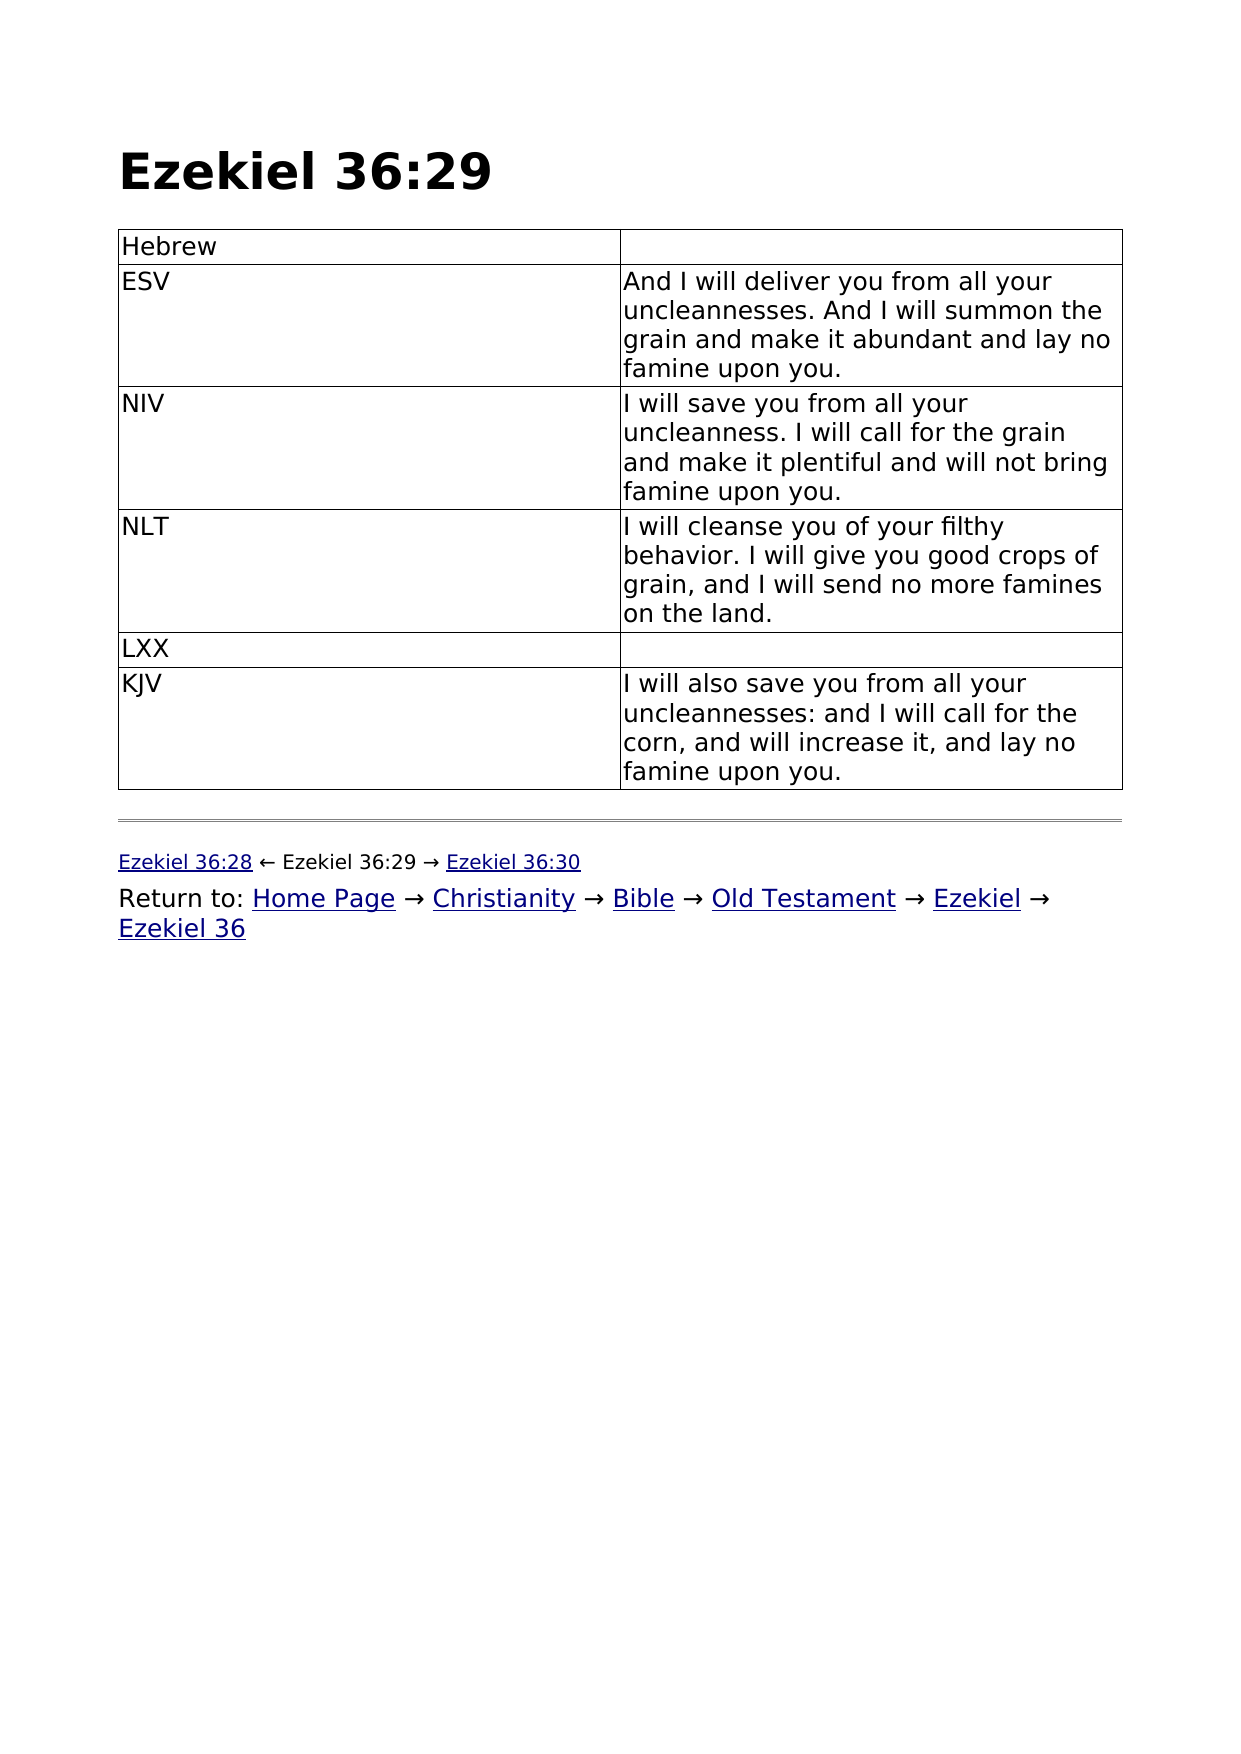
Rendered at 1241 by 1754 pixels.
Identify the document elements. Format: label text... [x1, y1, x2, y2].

table_cell KJV [119, 668, 620, 789]
table_cell LXX [119, 633, 620, 667]
text Return to: Home Page → Christianity → Bible → Old Testament → Ezekiel → Ezekiel 36 [118, 884, 1122, 943]
table_cell NIV [119, 387, 620, 509]
subtitle Ezekiel 36:29 [118, 143, 1122, 201]
table_cell NLT [119, 510, 620, 632]
table_cell ESV [119, 265, 620, 386]
table_cell [621, 633, 1122, 667]
text Ezekiel 36:28 ← Ezekiel 36:29 → Ezekiel 36:30 [118, 851, 1122, 884]
table_header [621, 230, 1122, 264]
table_cell I will save you from all your uncleanness. I will call for the grain and make it plentiful and will not bring famine upon you. [621, 387, 1122, 509]
table_cell And I will deliver you from all your uncleannesses. And I will summon the grain and make it abundant and lay no famine upon you. [621, 265, 1122, 386]
table_cell I will also save you from all your uncleannesses: and I will call for the corn, and will increase it, and lay no famine upon you. [621, 668, 1122, 789]
table_header Hebrew [119, 230, 620, 264]
table_cell I will cleanse you of your filthy behavior. I will give you good crops of grain, and I will send no more famines on the land. [621, 510, 1122, 632]
